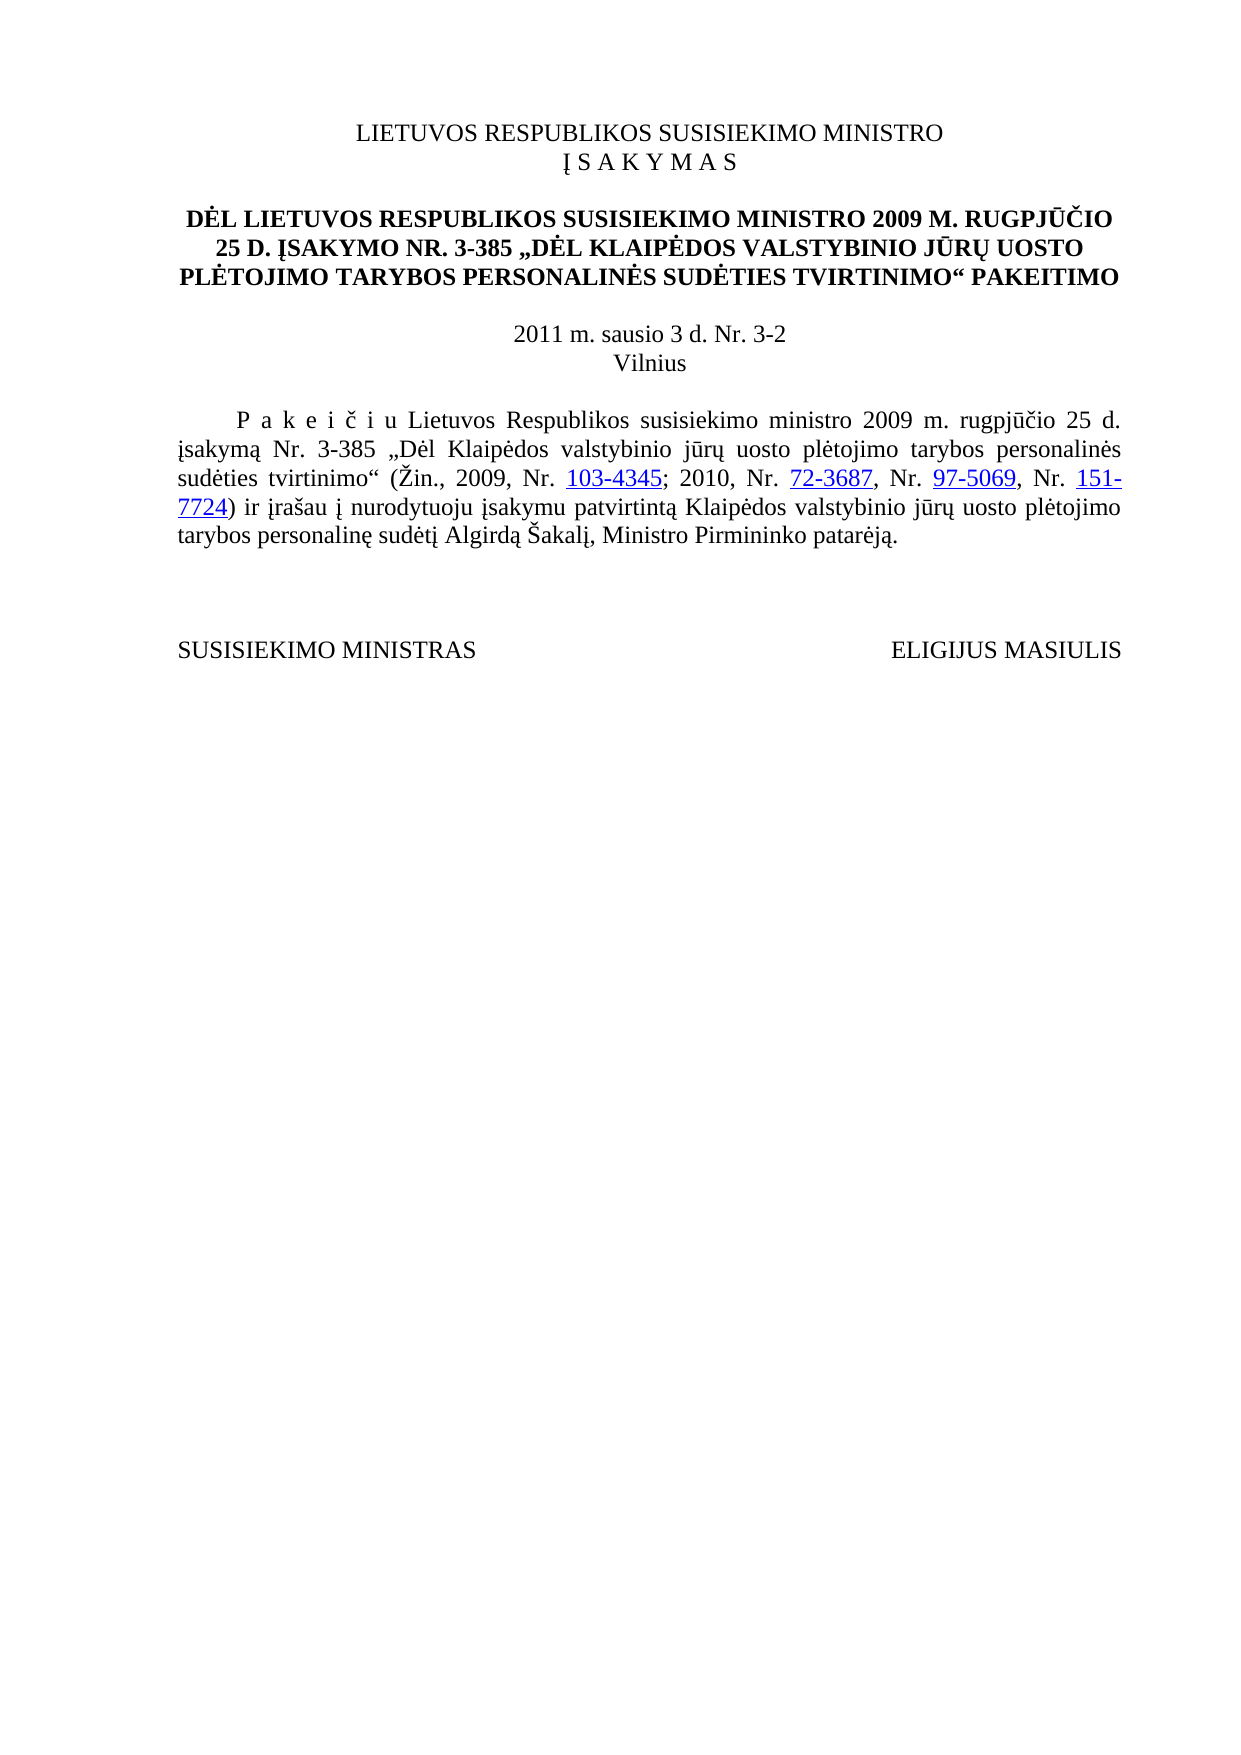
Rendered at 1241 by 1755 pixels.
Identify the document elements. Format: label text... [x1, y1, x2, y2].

text Į S A K Y M A S [177, 147, 1122, 176]
text 2011 m. sausio 3 d. Nr. 3-2 [177, 319, 1122, 348]
text P a k e i č i u Lietuvos Respublikos susisiekimo ministro 2009 m. rugpjūčio 25 d. įsakymą Nr. 3-385 „Dėl Klaipėdos valstybinio jūrų uosto plėtojimo tarybos personalinės sudėties tvirtinimo“ (Žin., 2009, Nr. 103-4345; 2010, Nr. 72-3687, Nr. 97-5069, Nr. 151-7724) ir įrašau į nurodytuoju įsakymu patvirtintą Klaipėdos valstybinio jūrų uosto plėtojimo tarybos personalinę sudėtį Algirdą Šakalį, Ministro Pirmininko patarėją. [177, 406, 1122, 549]
text DĖL LIETUVOS RESPUBLIKOS SUSISIEKIMO MINISTRO 2009 M. RUGPJŪČIO 25 D. ĮSAKYMO Nr. 3-385 „DĖL KLAIPĖDOS VALSTYBINIO JŪRŲ UOSTO PLĖTOJIMO TARYBOS PERSONALINĖS SUDĖTIES TVIRTINIMO“ PAKEITIMO [177, 204, 1122, 291]
text LIETUVOS RESPUBLIKOS SUSISIEKIMO MINISTRO [177, 118, 1122, 147]
text Susisiekimo ministras Eligijus Masiulis [177, 636, 1122, 664]
text Vilnius [177, 348, 1122, 377]
